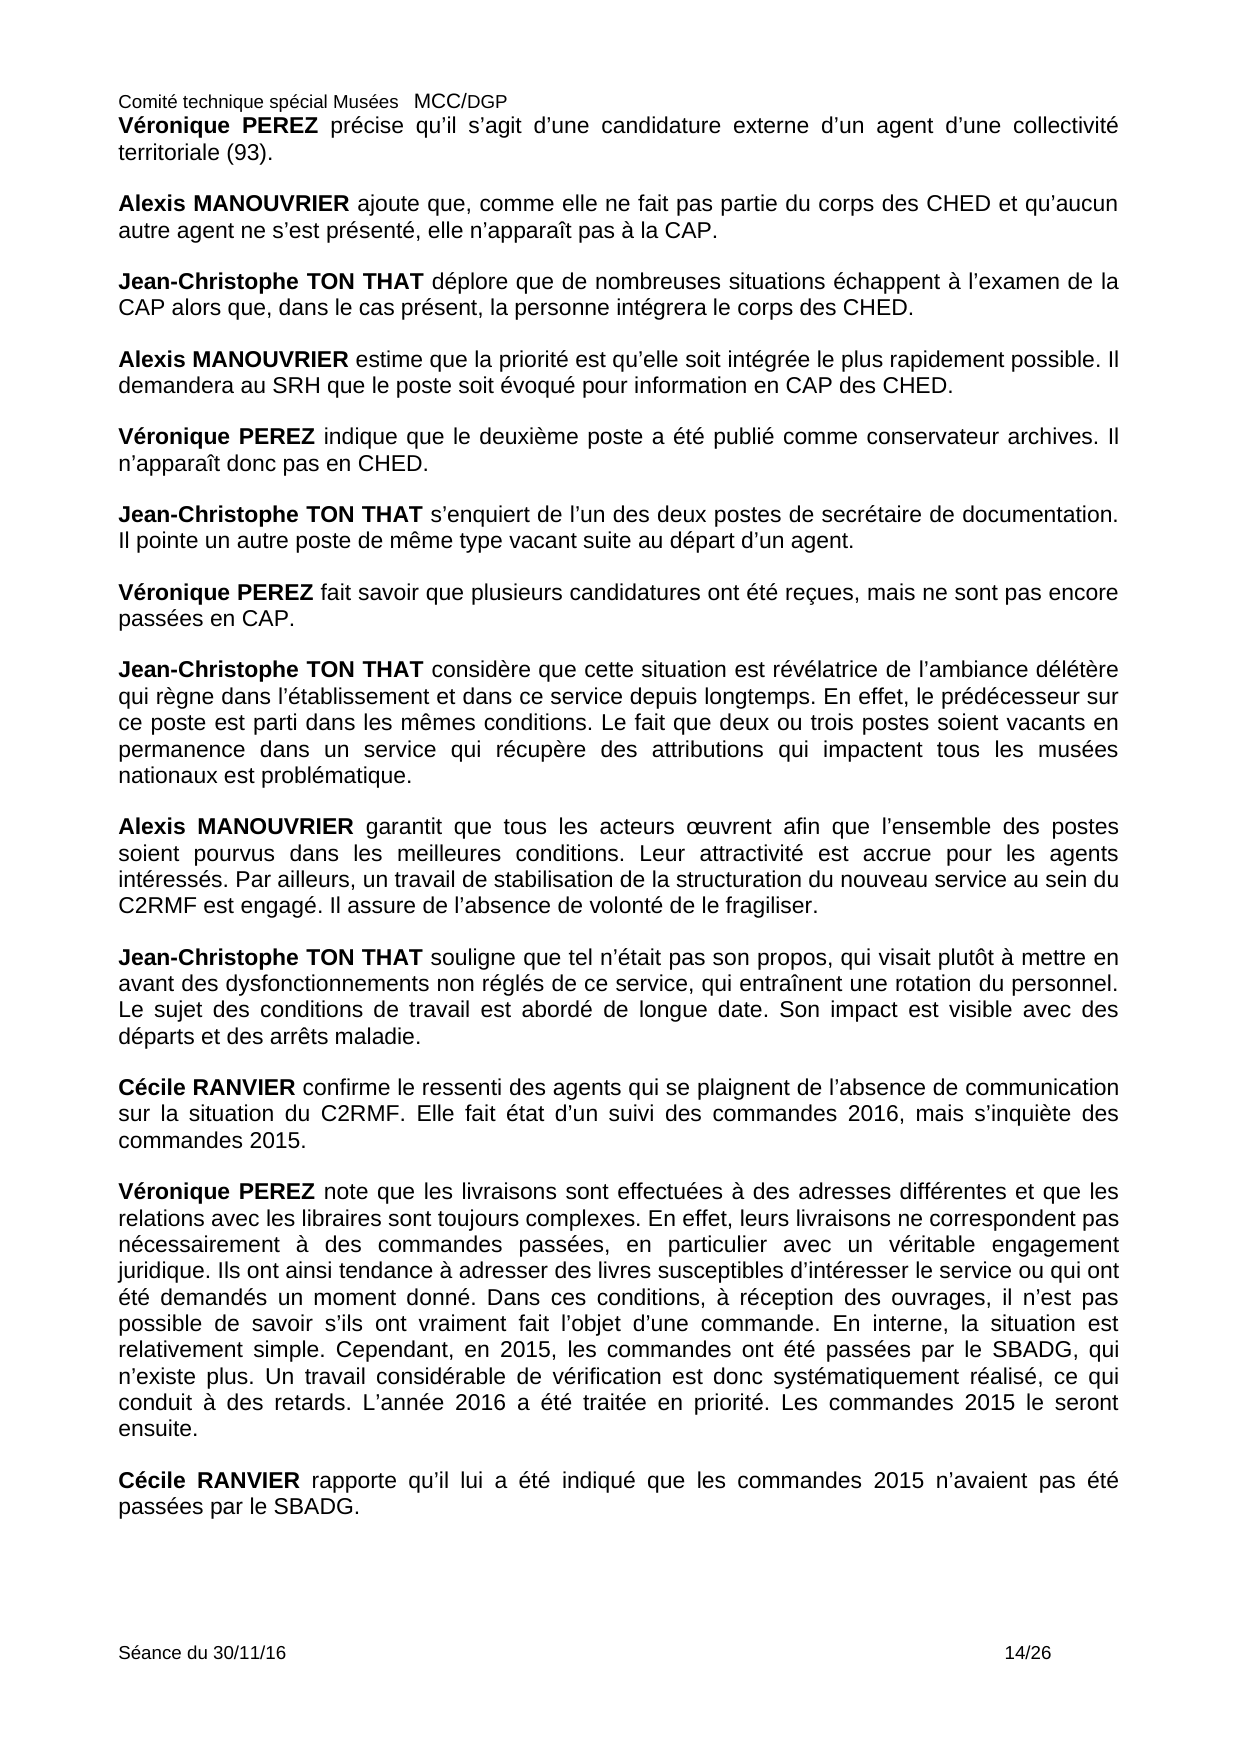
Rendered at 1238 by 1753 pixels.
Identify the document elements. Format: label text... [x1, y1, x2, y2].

text Alexis MANOUVRIER estime que la priorité est qu’elle soit intégrée le plus rapidement possible. Il demandera au SRH que le poste soit évoqué pour information en CAP des CHED. [118, 346, 1120, 398]
text Alexis MANOUVRIER ajoute que, comme elle ne fait pas partie du corps des CHED et qu’aucun autre agent ne s’est présenté, elle n’apparaît pas à la CAP. [118, 190, 1120, 243]
text Véronique PEREZ précise qu’il s’agit d’une candidature externe d’un agent d’une collectivité territoriale (93). [118, 112, 1120, 165]
text Véronique PEREZ indique que le deuxième poste a été publié comme conservateur archives. Il n’apparaît donc pas en CHED. [118, 423, 1120, 476]
text Cécile RANVIER confirme le ressenti des agents qui se plaignent de l’absence de communication sur la situation du C2RMF. Elle fait état d’un suivi des commandes 2016, mais s’inquiète des commandes 2015. [118, 1074, 1120, 1153]
text Jean-Christophe TON THAT s’enquiert de l’un des deux postes de secrétaire de documentation. Il pointe un autre poste de même type vacant suite au départ d’un agent. [118, 501, 1120, 554]
text Alexis MANOUVRIER garantit que tous les acteurs œuvrent afin que l’ensemble des postes soient pourvus dans les meilleures conditions. Leur attractivité est accrue pour les agents intéressés. Par ailleurs, un travail de stabilisation de la structuration du nouveau service au sein du C2RMF est engagé. Il assure de l’absence de volonté de le fragiliser. [118, 813, 1120, 919]
text Jean-Christophe TON THAT déplore que de nombreuses situations échappent à l’examen de la CAP alors que, dans le cas présent, la personne intégrera le corps des CHED. [118, 268, 1120, 321]
text Véronique PEREZ note que les livraisons sont effectuées à des adresses différentes et que les relations avec les libraires sont toujours complexes. En effet, leurs livraisons ne correspondent pas nécessairement à des commandes passées, en particulier avec un véritable engagement juridique. Ils ont ainsi tendance à adresser des livres susceptibles d’intéresser le service ou qui ont été demandés un moment donné. Dans ces conditions, à réception des ouvrages, il n’est pas possible de savoir s’ils ont vraiment fait l’objet d’une commande. En interne, la situation est relativement simple. Cependant, en 2015, les commandes ont été passées par le SBADG, qui n’existe plus. Un travail considérable de vérification est donc systématiquement réalisé, ce qui conduit à des retards. L’année 2016 a été traitée en priorité. Les commandes 2015 le seront ensuite. [118, 1178, 1120, 1442]
text Véronique PEREZ fait savoir que plusieurs candidatures ont été reçues, mais ne sont pas encore passées en CAP. [118, 579, 1120, 631]
text Jean-Christophe TON THAT considère que cette situation est révélatrice de l’ambiance délétère qui règne dans l’établissement et dans ce service depuis longtemps. En effet, le prédécesseur sur ce poste est parti dans les mêmes conditions. Le fait que deux ou trois postes soient vacants en permanence dans un service qui récupère des attributions qui impactent tous les musées nationaux est problématique. [118, 656, 1120, 788]
text Cécile RANVIER rapporte qu’il lui a été indiqué que les commandes 2015 n’avaient pas été passées par le SBADG. [118, 1467, 1120, 1519]
text Jean-Christophe TON THAT souligne que tel n’était pas son propos, qui visait plutôt à mettre en avant des dysfonctionnements non réglés de ce service, qui entraînent une rotation du personnel. Le sujet des conditions de travail est abordé de longue date. Son impact est visible avec des départs et des arrêts maladie. [118, 944, 1120, 1049]
